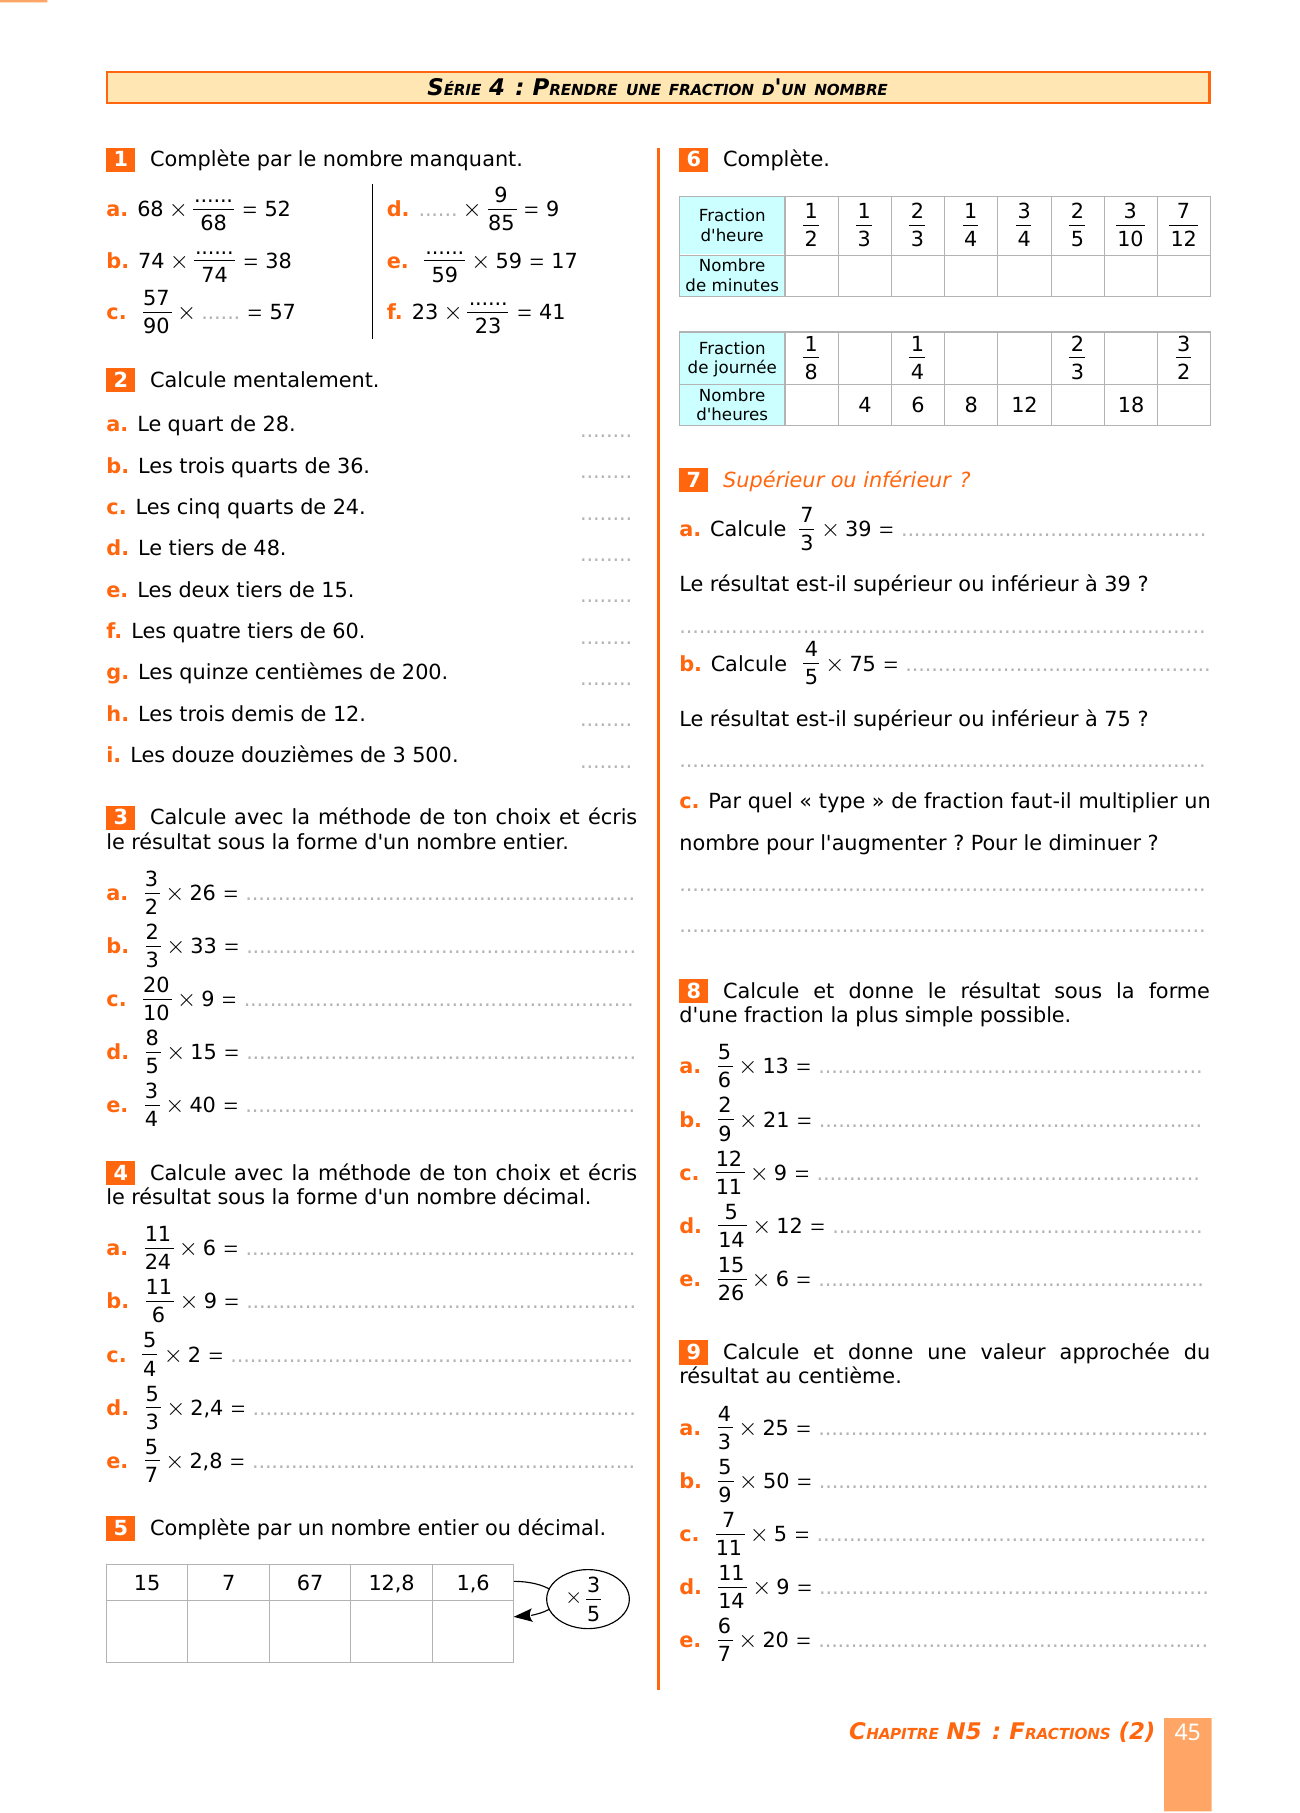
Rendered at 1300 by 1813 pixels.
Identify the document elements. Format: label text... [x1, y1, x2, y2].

table_cell Les trois quarts de 36. [106, 445, 554, 487]
list × 15 = ............................................................ [106, 1025, 638, 1078]
list × 21 = ........................................................... [679, 1092, 1211, 1146]
table_header 12,8 [351, 1565, 432, 1600]
list Le résultat est‑il supérieur ou inférieur à 39 ? ................................................................................. [679, 555, 1211, 638]
table_cell Les deux tiers de 15. [106, 569, 554, 611]
list 68 ×= 52 [106, 184, 357, 235]
table_cell Nombre de minutes [680, 256, 784, 296]
table_cell Les cinq quarts de 24. [106, 487, 554, 528]
table_cell ........ [554, 693, 638, 735]
table_cell [891, 297, 944, 331]
table_cell [1104, 297, 1157, 331]
list × 9 = ............................................................ [106, 972, 638, 1025]
list × 5 = ............................................................ [679, 1507, 1211, 1560]
list × 9 = ........................................................... [679, 1146, 1211, 1199]
table_header 7 [188, 1565, 269, 1600]
list ................................................................................. [679, 855, 1211, 896]
list Calcule × 75 = ............................................... Le résultat est‑il supérieur ou inférieur à 75 ? [679, 638, 1211, 731]
table_header [1158, 197, 1210, 254]
table_cell ........ [554, 569, 638, 611]
list × ...... = 57 [106, 287, 357, 338]
table_cell [1158, 333, 1210, 384]
table_cell [838, 297, 891, 331]
table_cell ........ [554, 652, 638, 693]
table_cell [433, 1601, 513, 1662]
table_cell Fraction de journée [680, 333, 784, 384]
subtitle Calcule avec la méthode de ton choix et écris le résultat sous la forme d'un nombre entier. [106, 806, 638, 854]
table_cell [998, 297, 1051, 331]
table_cell [998, 256, 1051, 296]
table_header [998, 197, 1051, 254]
table_cell [786, 256, 838, 296]
table_cell 8 [945, 385, 997, 425]
list × 9 = ............................................................ [106, 1274, 638, 1327]
table_header [839, 197, 891, 254]
table_cell [1052, 385, 1104, 425]
table_header 1,6 [433, 1565, 513, 1600]
list 23 ×= 41 [387, 287, 638, 338]
list × 6 = ............................................................ [106, 1221, 638, 1274]
table_cell [351, 1601, 432, 1662]
text ................................................................................. [679, 896, 1211, 938]
table_cell ........ [554, 445, 638, 487]
table_cell [1051, 297, 1104, 331]
table_cell [1158, 297, 1211, 331]
list × 2,4 = ........................................................... [106, 1381, 638, 1434]
list 74 ×= 38 [106, 235, 357, 287]
table_cell [270, 1601, 350, 1662]
table_cell [839, 333, 891, 384]
table_cell [188, 1601, 269, 1662]
list × 59 = 17 [387, 235, 638, 287]
table_header ........ [554, 404, 638, 445]
table_header Le quart de 28. [106, 404, 554, 445]
table_cell [892, 333, 944, 384]
table_cell [679, 297, 785, 331]
table_cell 6 [892, 385, 944, 425]
table_header Fraction d'heure [680, 197, 784, 254]
table_header 15 [107, 1565, 187, 1600]
list × 33 = ............................................................ [106, 919, 638, 972]
subtitle Calcule et donne une valeur approchée du résultat au centième. [679, 1340, 1211, 1389]
table_cell [786, 385, 838, 425]
table_cell ........ [554, 487, 638, 528]
table_cell [998, 333, 1051, 384]
table_header [945, 197, 997, 254]
subtitle Calcule mentalement. [135, 368, 638, 392]
list × 26 = ............................................................ [106, 866, 638, 919]
list × 2,8 = ........................................................... [106, 1434, 638, 1487]
table_cell [1105, 333, 1157, 384]
list Calcule × 39 = ............................................... [679, 504, 1211, 555]
list ................................................................................. [679, 731, 1211, 772]
table_header [892, 197, 944, 254]
table_cell [1158, 385, 1210, 425]
list ...... ×= 9 [387, 184, 638, 235]
table_header [1052, 197, 1104, 254]
table_cell ........ [554, 611, 638, 652]
table_cell ........ [554, 735, 638, 776]
table_cell 18 [1105, 385, 1157, 425]
subtitle Calcule et donne le résultat sous la forme d'une fraction la plus simple possible. [679, 979, 1211, 1028]
table_cell 4 [839, 385, 891, 425]
table_cell Les trois demis de 12. [106, 693, 554, 735]
table_cell Nombre d'heures [680, 385, 784, 425]
table_cell Les douze douzièmes de 3 500. [106, 735, 554, 776]
subtitle Supérieur ou inférieur ? [708, 468, 1211, 492]
table_cell Le tiers de 48. [106, 528, 554, 569]
subtitle Complète. [708, 148, 1211, 172]
table_cell [945, 256, 997, 296]
list × 50 = ............................................................ [679, 1454, 1211, 1507]
subtitle Complète par le nombre manquant. [135, 148, 638, 172]
table_cell [839, 256, 891, 296]
table_cell [892, 256, 944, 296]
list × 12 = ......................................................... [679, 1199, 1211, 1252]
table_header [1105, 197, 1157, 254]
list × 13 = .......................................................…. [679, 1039, 1211, 1092]
list × 25 = ............................................................ [679, 1401, 1211, 1454]
list × 20 = ............................................................ [679, 1613, 1211, 1666]
table_cell Les quatre tiers de 60. [106, 611, 554, 652]
table_cell [1052, 333, 1104, 384]
table_cell [944, 297, 997, 331]
subtitle Complète par un nombre entier ou décimal. [135, 1516, 638, 1541]
table_header [786, 197, 838, 254]
table_cell [945, 333, 997, 384]
table_cell 12 [998, 385, 1051, 425]
list × 9 = ............................................................ [679, 1560, 1211, 1613]
subtitle Calcule avec la méthode de ton choix et écris le résultat sous la forme d'un nombre décimal. [106, 1161, 638, 1209]
table_cell ........ [554, 528, 638, 569]
table_cell [107, 1601, 187, 1662]
list × 40 = ............................................................ [106, 1078, 638, 1131]
list × 2 = .............................................................. [106, 1327, 638, 1381]
table_cell [785, 297, 838, 331]
table_cell [1052, 256, 1104, 296]
list Par quel « type » de fraction faut‑il multiplier un nombre pour l'augmenter ? Pour le diminuer ? [679, 772, 1211, 855]
table_header 67 [270, 1565, 350, 1600]
table_cell [1158, 256, 1210, 296]
table_cell [786, 333, 838, 384]
table_cell [1105, 256, 1157, 296]
table_cell Les quinze centièmes de 200. [106, 652, 554, 693]
list × 6 = ........................……............................. [679, 1252, 1211, 1305]
